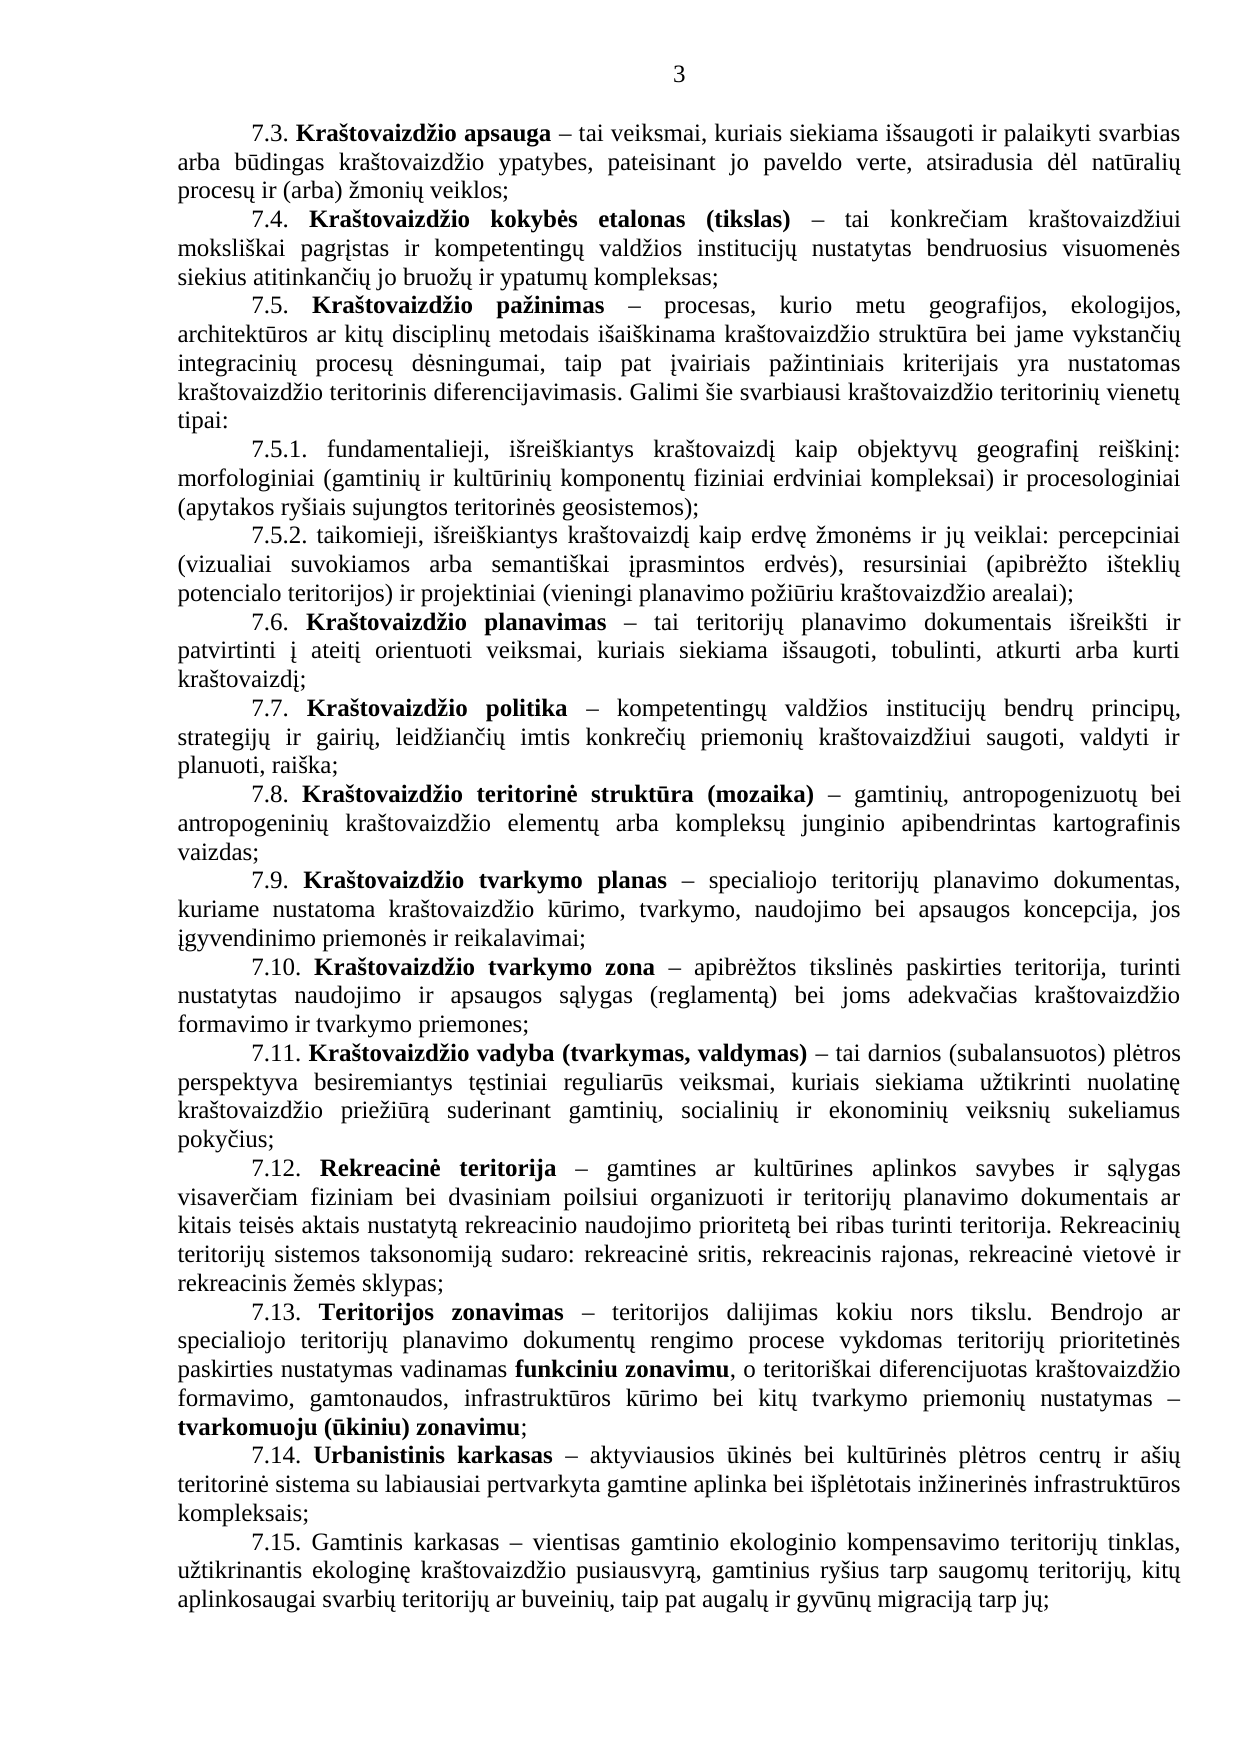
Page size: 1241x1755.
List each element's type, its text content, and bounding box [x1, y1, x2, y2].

text 7.5.1. fundamentalieji, išreiškiantys kraštovaizdį kaip objektyvų geografinį reiškinį: morfologiniai (gamtinių ir kultūrinių komponentų fiziniai erdviniai kompleksai) ir procesologiniai (apytakos ryšiais sujungtos teritorinės geosistemos); [177, 434, 1181, 521]
text 7.12. Rekreacinė teritorija – gamtines ar kultūrines aplinkos savybes ir sąlygas visaverčiam fiziniam bei dvasiniam poilsiui organizuoti ir teritorijų planavimo dokumentais ar kitais teisės aktais nustatytą rekreacinio naudojimo prioritetą bei ribas turinti teritorija. Rekreacinių teritorijų sistemos taksonomiją sudaro: rekreacinė sritis, rekreacinis rajonas, rekreacinė vietovė ir rekreacinis žemės sklypas; [177, 1153, 1181, 1297]
text 7.3. Kraštovaizdžio apsauga – tai veiksmai, kuriais siekiama išsaugoti ir palaikyti svarbias arba būdingas kraštovaizdžio ypatybes, pateisinant jo paveldo verte, atsiradusia dėl natūralių procesų ir (arba) žmonių veiklos; [177, 118, 1181, 204]
text 7.4. Kraštovaizdžio kokybės etalonas (tikslas) – tai konkrečiam kraštovaizdžiui moksliškai pagrįstas ir kompetentingų valdžios institucijų nustatytas bendruosius visuomenės siekius atitinkančių jo bruožų ir ypatumų kompleksas; [177, 204, 1181, 291]
text 7.10. Kraštovaizdžio tvarkymo zona – apibrėžtos tikslinės paskirties teritorija, turinti nustatytas naudojimo ir apsaugos sąlygas (reglamentą) bei joms adekvačias kraštovaizdžio formavimo ir tvarkymo priemones; [177, 952, 1181, 1038]
text 7.5. Kraštovaizdžio pažinimas – procesas, kurio metu geografijos, ekologijos, architektūros ar kitų disciplinų metodais išaiškinama kraštovaizdžio struktūra bei jame vykstančių integracinių procesų dėsningumai, taip pat įvairiais pažintiniais kriterijais yra nustatomas kraštovaizdžio teritorinis diferencijavimasis. Galimi šie svarbiausi kraštovaizdžio teritorinių vienetų tipai: [177, 291, 1181, 434]
text 7.15. Gamtinis karkasas – vientisas gamtinio ekologinio kompensavimo teritorijų tinklas, užtikrinantis ekologinę kraštovaizdžio pusiausvyrą, gamtinius ryšius tarp saugomų teritorijų, kitų aplinkosaugai svarbių teritorijų ar buveinių, taip pat augalų ir gyvūnų migraciją tarp jų; [177, 1527, 1181, 1613]
text 7.7. Kraštovaizdžio politika – kompetentingų valdžios institucijų bendrų principų, strategijų ir gairių, leidžiančių imtis konkrečių priemonių kraštovaizdžiui saugoti, valdyti ir planuoti, raiška; [177, 693, 1181, 779]
text 7.8. Kraštovaizdžio teritorinė struktūra (mozaika) – gamtinių, antropogenizuotų bei antropogeninių kraštovaizdžio elementų arba kompleksų junginio apibendrintas kartografinis vaizdas; [177, 779, 1181, 866]
text 7.14. Urbanistinis karkasas – aktyviausios ūkinės bei kultūrinės plėtros centrų ir ašių teritorinė sistema su labiausiai pertvarkyta gamtine aplinka bei išplėtotais inžinerinės infrastruktūros kompleksais; [177, 1441, 1181, 1527]
text 7.13. Teritorijos zonavimas – teritorijos dalijimas kokiu nors tikslu. Bendrojo ar specialiojo teritorijų planavimo dokumentų rengimo procese vykdomas teritorijų prioritetinės paskirties nustatymas vadinamas funkciniu zonavimu, o teritoriškai diferencijuotas kraštovaizdžio formavimo, gamtonaudos, infrastruktūros kūrimo bei kitų tvarkymo priemonių nustatymas – tvarkomuoju (ūkiniu) zonavimu; [177, 1297, 1181, 1441]
text 7.9. Kraštovaizdžio tvarkymo planas – specialiojo teritorijų planavimo dokumentas, kuriame nustatoma kraštovaizdžio kūrimo, tvarkymo, naudojimo bei apsaugos koncepcija, jos įgyvendinimo priemonės ir reikalavimai; [177, 866, 1181, 952]
text 7.11. Kraštovaizdžio vadyba (tvarkymas, valdymas) – tai darnios (subalansuotos) plėtros perspektyva besiremiantys tęstiniai reguliarūs veiksmai, kuriais siekiama užtikrinti nuolatinę kraštovaizdžio priežiūrą suderinant gamtinių, socialinių ir ekonominių veiksnių sukeliamus pokyčius; [177, 1038, 1181, 1153]
text 7.5.2. taikomieji, išreiškiantys kraštovaizdį kaip erdvę žmonėms ir jų veiklai: percepciniai (vizualiai suvokiamos arba semantiškai įprasmintos erdvės), resursiniai (apibrėžto išteklių potencialo teritorijos) ir projektiniai (vieningi planavimo požiūriu kraštovaizdžio arealai); [177, 521, 1181, 607]
text 7.6. Kraštovaizdžio planavimas – tai teritorijų planavimo dokumentais išreikšti ir patvirtinti į ateitį orientuoti veiksmai, kuriais siekiama išsaugoti, tobulinti, atkurti arba kurti kraštovaizdį; [177, 607, 1181, 693]
